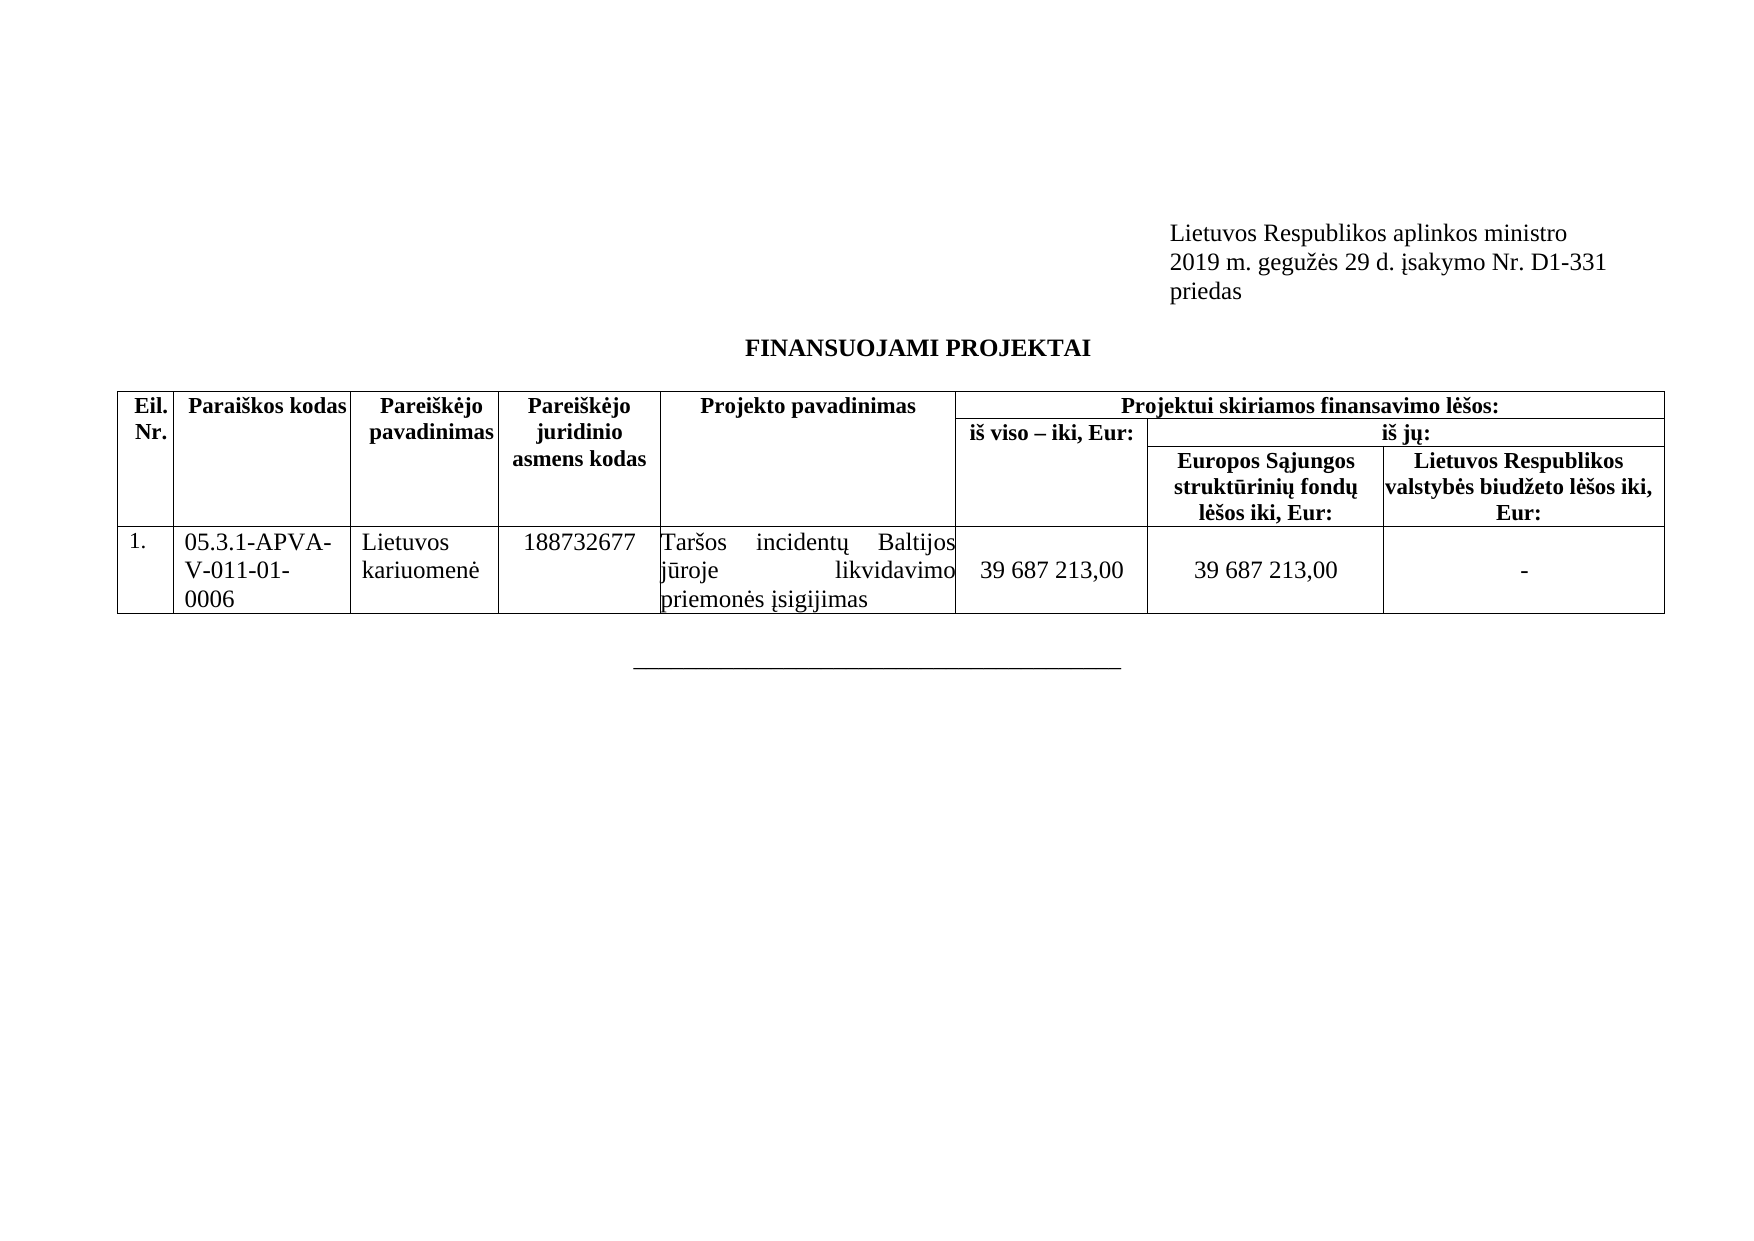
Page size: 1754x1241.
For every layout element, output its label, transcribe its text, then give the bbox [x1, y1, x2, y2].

table_cell iš jų: [1148, 419, 1664, 446]
table_cell Lietuvos Respublikos valstybės biudžeto lėšos iki, Eur: [1384, 447, 1664, 526]
table_cell 05.3.1-APVA-V-011-01-0006 [174, 527, 350, 613]
table_header Pareiškėjo juridinio asmens kodas [499, 392, 660, 526]
table_cell 39 687 213,00 [1148, 527, 1383, 613]
table_cell 188732677 [499, 527, 660, 613]
table_cell - [1384, 527, 1664, 613]
table_cell iš viso – iki, Eur: [956, 419, 1147, 526]
table_cell 1. [118, 527, 173, 613]
table_header Projektui skiriamos finansavimo lėšos: [956, 392, 1664, 418]
table_cell Taršos incidentų Baltijos jūroje likvidavimo priemonės įsigijimas [661, 527, 955, 613]
table_header Eil. Nr. [118, 392, 173, 526]
table_header Projekto pavadinimas [661, 392, 955, 526]
text 2019 m. gegužės 29 d. įsakymo Nr. D1-331 [1169, 247, 1647, 276]
table_header Pareiškėjo pavadinimas [351, 392, 498, 526]
table_cell Lietuvos kariuomenė [351, 527, 498, 613]
text _______________________________________ [106, 643, 1647, 672]
text Lietuvos Respublikos aplinkos ministro [1169, 218, 1647, 247]
table_cell 39 687 213,00 [956, 527, 1147, 613]
table_header Paraiškos kodas [174, 392, 350, 526]
text priedas [1169, 276, 1647, 305]
table_cell Europos Sąjungos struktūrinių fondų lėšos iki, Eur: [1148, 447, 1383, 526]
text FINANSUOJAMI PROJEKTAI [106, 333, 1647, 362]
